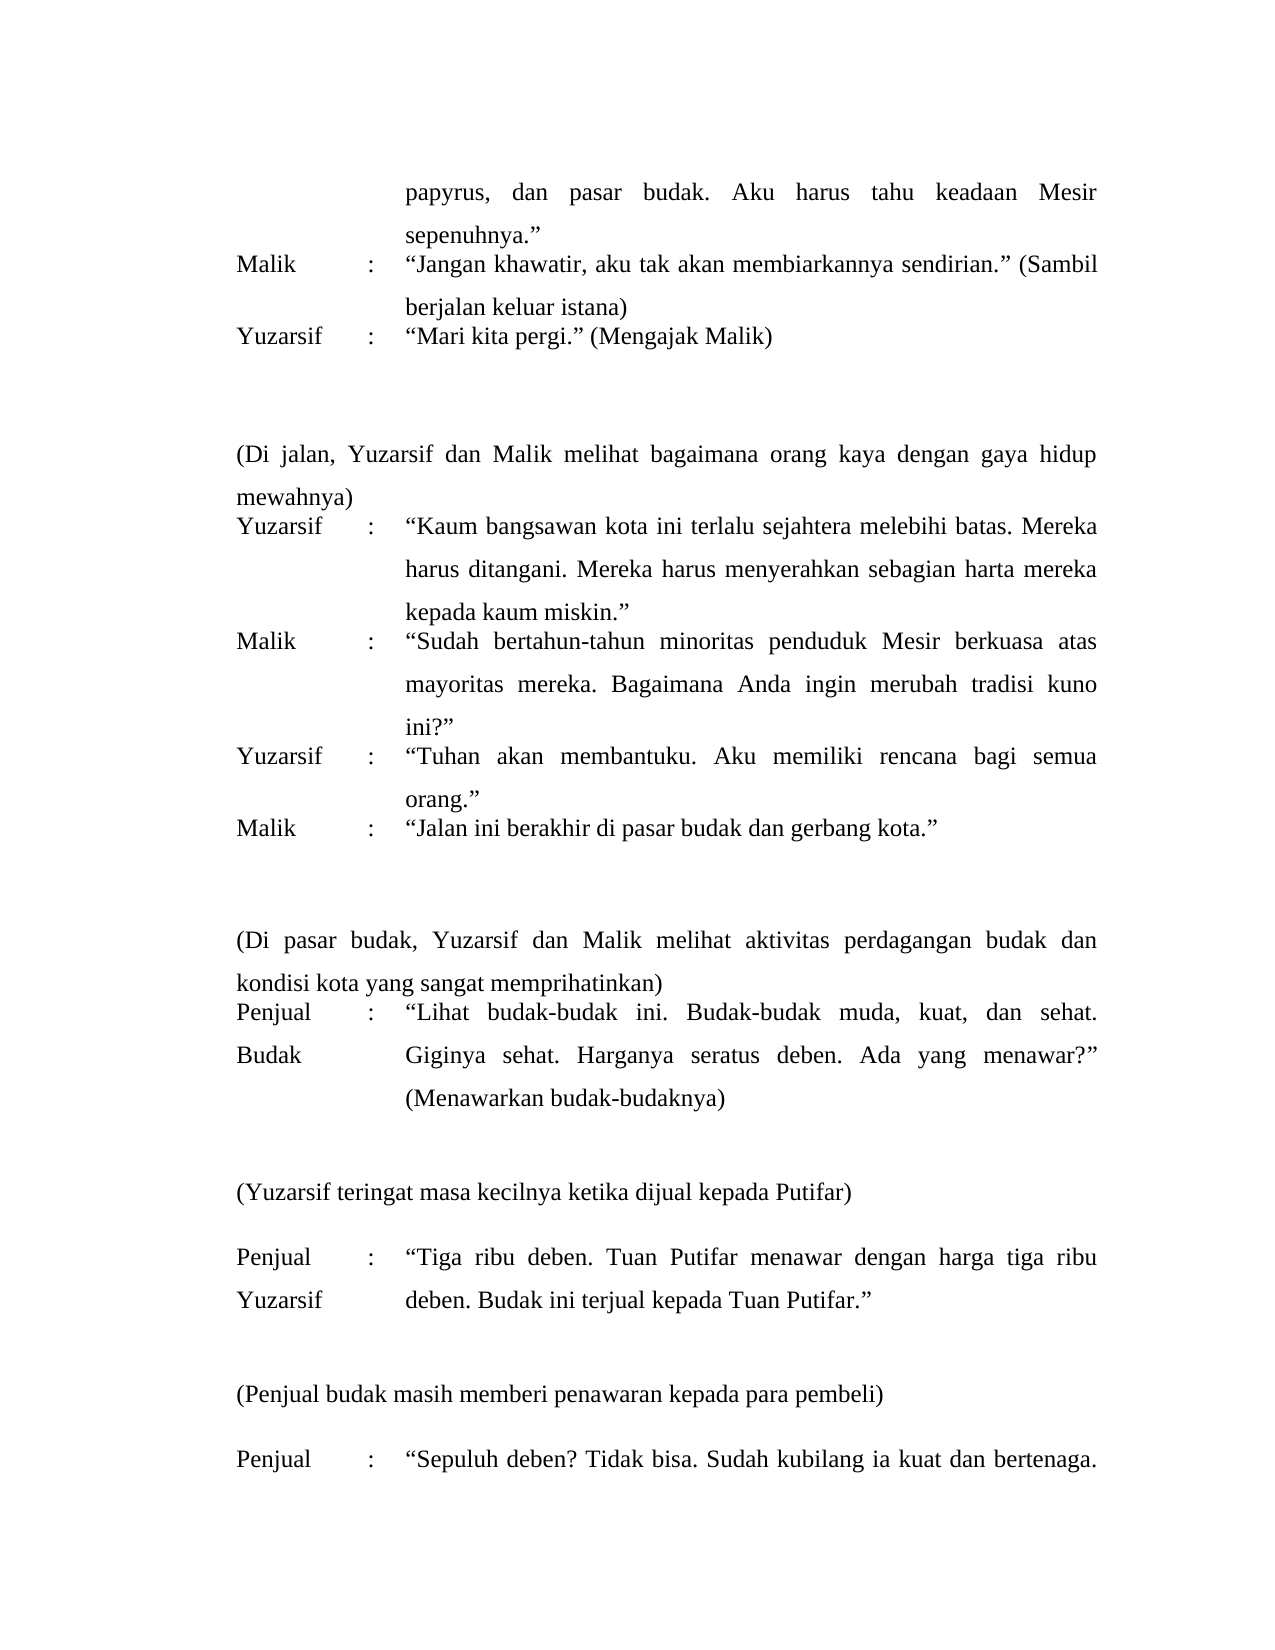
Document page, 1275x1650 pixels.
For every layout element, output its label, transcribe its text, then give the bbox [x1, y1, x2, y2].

table_cell : [356, 741, 394, 813]
table_cell Yuzarsif [225, 741, 356, 813]
table_cell : [356, 321, 394, 386]
table_cell Yuzarsif [225, 511, 356, 626]
table_cell : [356, 626, 394, 741]
table_cell “Jangan khawatir, aku tak akan membiarkannya sendirian.” (Sambil berjalan keluar istana) [394, 249, 1109, 321]
table_cell [394, 1112, 1109, 1177]
table_cell [225, 878, 356, 925]
table_cell papyrus, dan pasar budak. Aku harus tahu keadaan Mesir sepenuhnya.” [394, 177, 1109, 249]
table_cell [225, 1112, 356, 1177]
table_cell Penjual Yuzarsif [225, 1242, 356, 1314]
table_cell (Yuzarsif teringat masa kecilnya ketika dijual kepada Putifar) [225, 1177, 1109, 1242]
table_cell [356, 386, 394, 439]
table_cell [356, 1112, 394, 1177]
table_cell : [356, 1444, 394, 1473]
table_cell Yuzarsif [225, 321, 356, 386]
table_cell “Sepuluh deben? Tidak bisa. Sudah kubilang ia kuat dan bertenaga. [394, 1444, 1109, 1473]
table_cell (Di jalan, Yuzarsif dan Malik melihat bagaimana orang kaya dengan gaya hidup mewahnya) [225, 439, 1109, 511]
table_cell (Di pasar budak, Yuzarsif dan Malik melihat aktivitas perdagangan budak dan kondisi kota yang sangat memprihatinkan) [225, 925, 1109, 997]
table_cell : [356, 813, 394, 878]
table_cell Penjual [225, 1444, 356, 1473]
table_cell [394, 878, 1109, 925]
table_cell “Kaum bangsawan kota ini terlalu sejahtera melebihi batas. Mereka harus ditangani. Mereka harus menyerahkan sebagian harta mereka kepada kaum miskin.” [394, 511, 1109, 626]
table_cell “Sudah bertahun-tahun minoritas penduduk Mesir berkuasa atas mayoritas mereka. Bagaimana Anda ingin merubah tradisi kuno ini?” [394, 626, 1109, 741]
table_cell Malik [225, 813, 356, 878]
table_cell [225, 386, 356, 439]
table_cell [356, 1314, 394, 1379]
table_cell Penjual Budak [225, 997, 356, 1112]
table_cell [225, 1314, 356, 1379]
table_cell [356, 177, 394, 249]
table_cell “Tiga ribu deben. Tuan Putifar menawar dengan harga tiga ribu deben. Budak ini terjual kepada Tuan Putifar.” [394, 1242, 1109, 1314]
table_cell : [356, 1242, 394, 1314]
table_cell “Mari kita pergi.” (Mengajak Malik) [394, 321, 1109, 386]
table_cell Malik [225, 626, 356, 741]
table_cell : [356, 997, 394, 1112]
table_cell (Penjual budak masih memberi penawaran kepada para pembeli) [225, 1379, 1109, 1444]
table_cell [225, 177, 356, 249]
table_cell “Jalan ini berakhir di pasar budak dan gerbang kota.” [394, 813, 1109, 878]
table_cell : [356, 511, 394, 626]
table_cell “Lihat budak-budak ini. Budak-budak muda, kuat, dan sehat. Giginya sehat. Harganya seratus deben. Ada yang menawar?” (Menawarkan budak-budaknya) [394, 997, 1109, 1112]
table_cell [394, 386, 1109, 439]
table_cell : [356, 249, 394, 321]
table_cell [356, 878, 394, 925]
table_cell Malik [225, 249, 356, 321]
table_cell [394, 1314, 1109, 1379]
table_cell “Tuhan akan membantuku. Aku memiliki rencana bagi semua orang.” [394, 741, 1109, 813]
